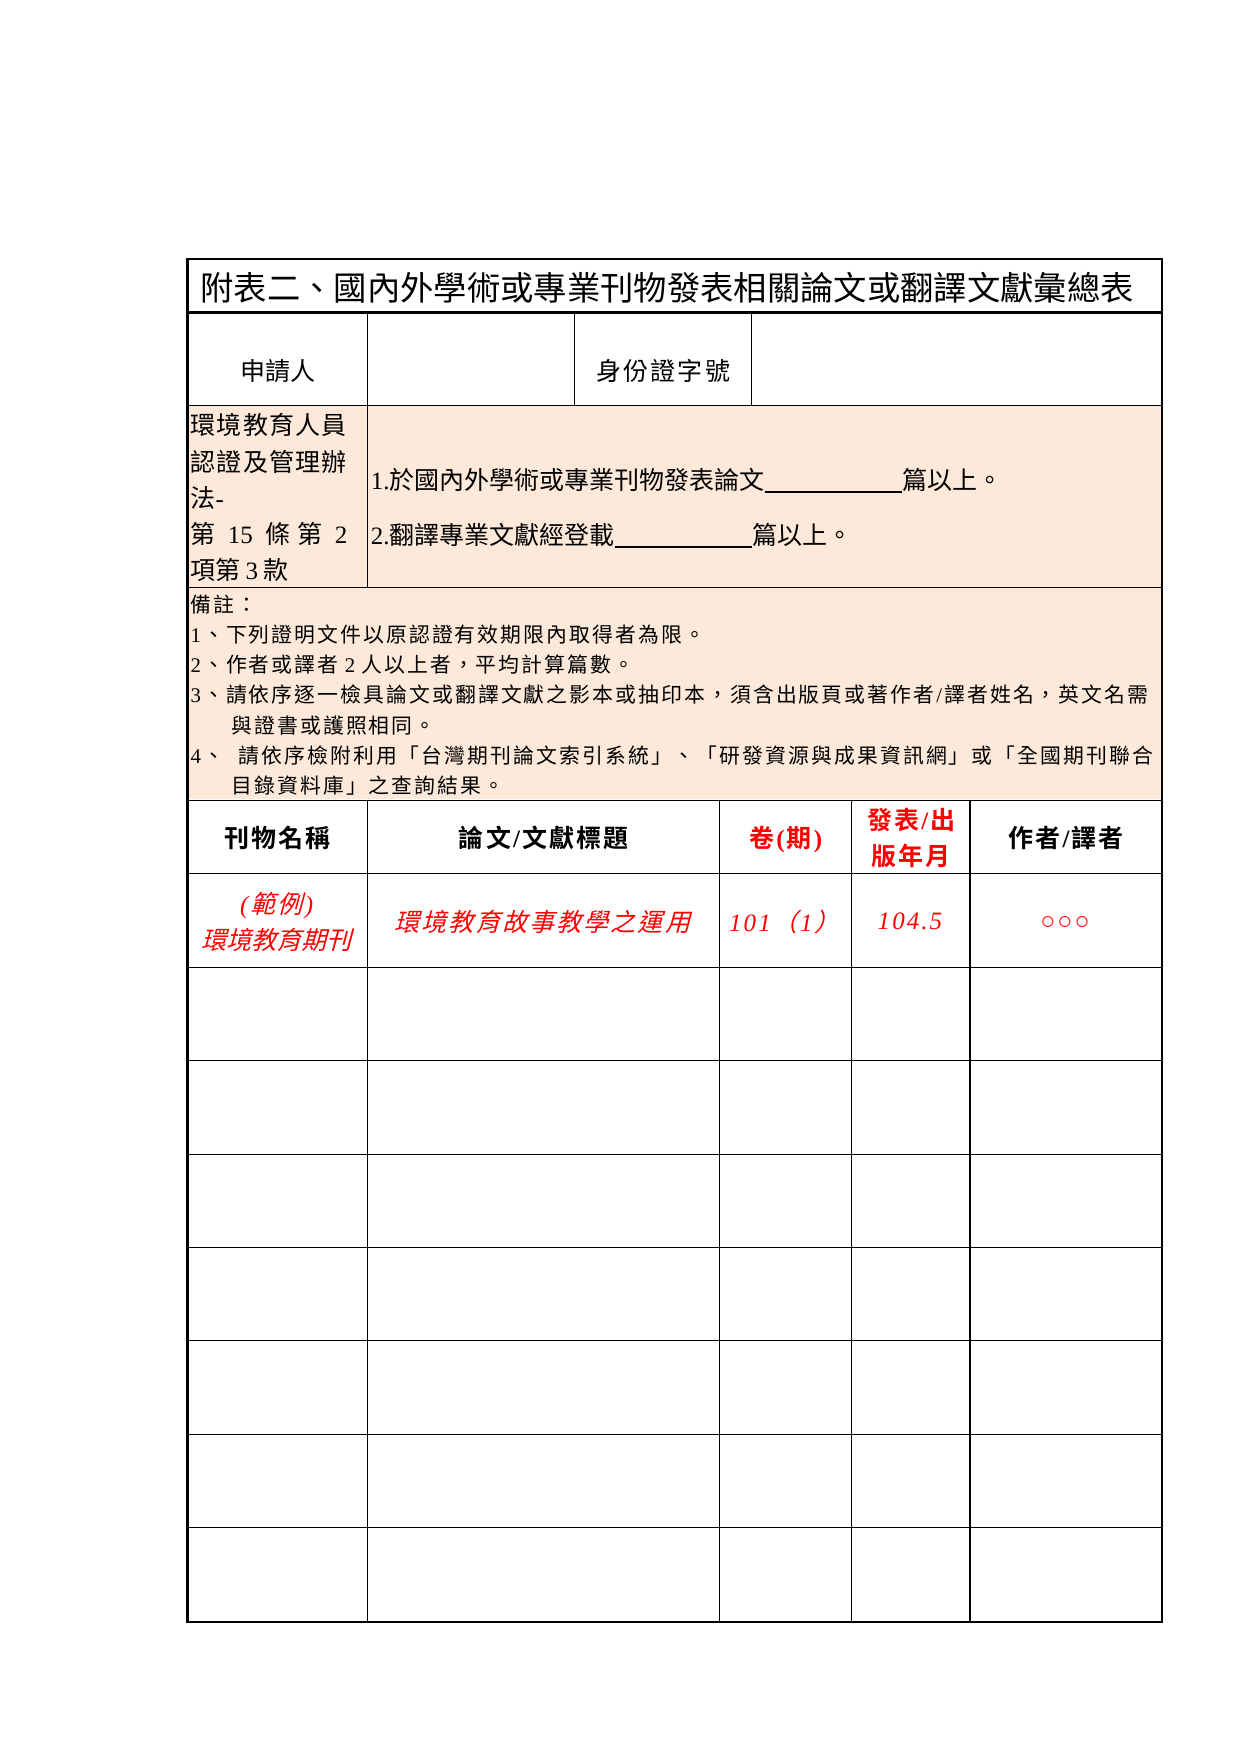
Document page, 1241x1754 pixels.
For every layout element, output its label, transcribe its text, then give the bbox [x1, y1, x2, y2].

table_cell [852, 1061, 969, 1153]
table_cell [971, 1248, 1161, 1340]
table_cell 備註： 1、下列證明文件以原認證有效期限內取得者為限。 2、作者或譯者2人以上者，平均計算篇數。 3、請依序逐一檢具論文或翻譯文獻之影本或抽印本，須含出版頁或著作者/譯者姓名，英文名需與證書或護照相同。 4、 請依序檢附利用「台灣期刊論文索引系統」、「研發資源與成果資訊網」或「全國期刊聯合目錄資料庫」之查詢結果。 [189, 588, 1161, 799]
table_cell 1.於國內外學術或專業刊物發表論文 篇以上。 2.翻譯專業文獻經登載 篇以上。 [368, 406, 1161, 587]
table_cell [720, 1061, 851, 1153]
table_cell [368, 1248, 719, 1340]
table_cell [971, 1528, 1161, 1621]
table_cell [720, 968, 851, 1060]
table_cell [852, 1248, 969, 1340]
table_cell 環境教育故事教學之運用 [368, 874, 719, 967]
table_cell [720, 1155, 851, 1247]
table_cell [189, 1061, 367, 1153]
table_cell [752, 314, 1161, 405]
table_cell [720, 1435, 851, 1527]
table_cell [971, 1435, 1161, 1527]
table_cell [368, 1435, 719, 1527]
table_cell 論文/文獻標題 [368, 801, 719, 873]
table_cell 刊物名稱 [189, 801, 367, 873]
table_cell [189, 1248, 367, 1340]
table_cell [368, 1341, 719, 1434]
table_cell [971, 1341, 1161, 1434]
table_cell [189, 968, 367, 1060]
table_cell 卷(期) [720, 801, 851, 873]
table_cell 101（1） [720, 874, 851, 967]
table_cell [971, 1061, 1161, 1153]
table_header 附表二、國內外學術或專業刊物發表相關論文或翻譯文獻彙總表 [189, 260, 1161, 311]
table_cell 身份證字號 [575, 314, 751, 405]
table_cell [852, 1155, 969, 1247]
table_cell [720, 1341, 851, 1434]
table_cell ○○○ [971, 874, 1161, 967]
table_cell 申請人 [189, 314, 367, 405]
table_cell (範例) 環境教育期刊 [189, 874, 367, 967]
table_cell [720, 1248, 851, 1340]
table_cell [189, 1155, 367, 1247]
table_cell [852, 1528, 969, 1621]
table_cell [189, 1528, 367, 1621]
table_cell [368, 1155, 719, 1247]
table_cell [852, 1341, 969, 1434]
table_cell 環境教育人員認證及管理辦法- 第15條第2項第3款 [189, 406, 367, 587]
table_cell [368, 314, 574, 405]
table_cell [720, 1528, 851, 1621]
table_cell [189, 1341, 367, 1434]
table_cell [971, 1155, 1161, 1247]
table_cell [368, 1528, 719, 1621]
table_cell [971, 968, 1161, 1060]
table_cell [852, 968, 969, 1060]
table_cell [189, 1435, 367, 1527]
table_cell [368, 1061, 719, 1153]
table_cell [852, 1435, 969, 1527]
table_cell 104.5 [852, 874, 969, 967]
table_cell 發表/出版年月 [852, 801, 969, 873]
table_cell 作者/譯者 [971, 801, 1161, 873]
table_cell [368, 968, 719, 1060]
